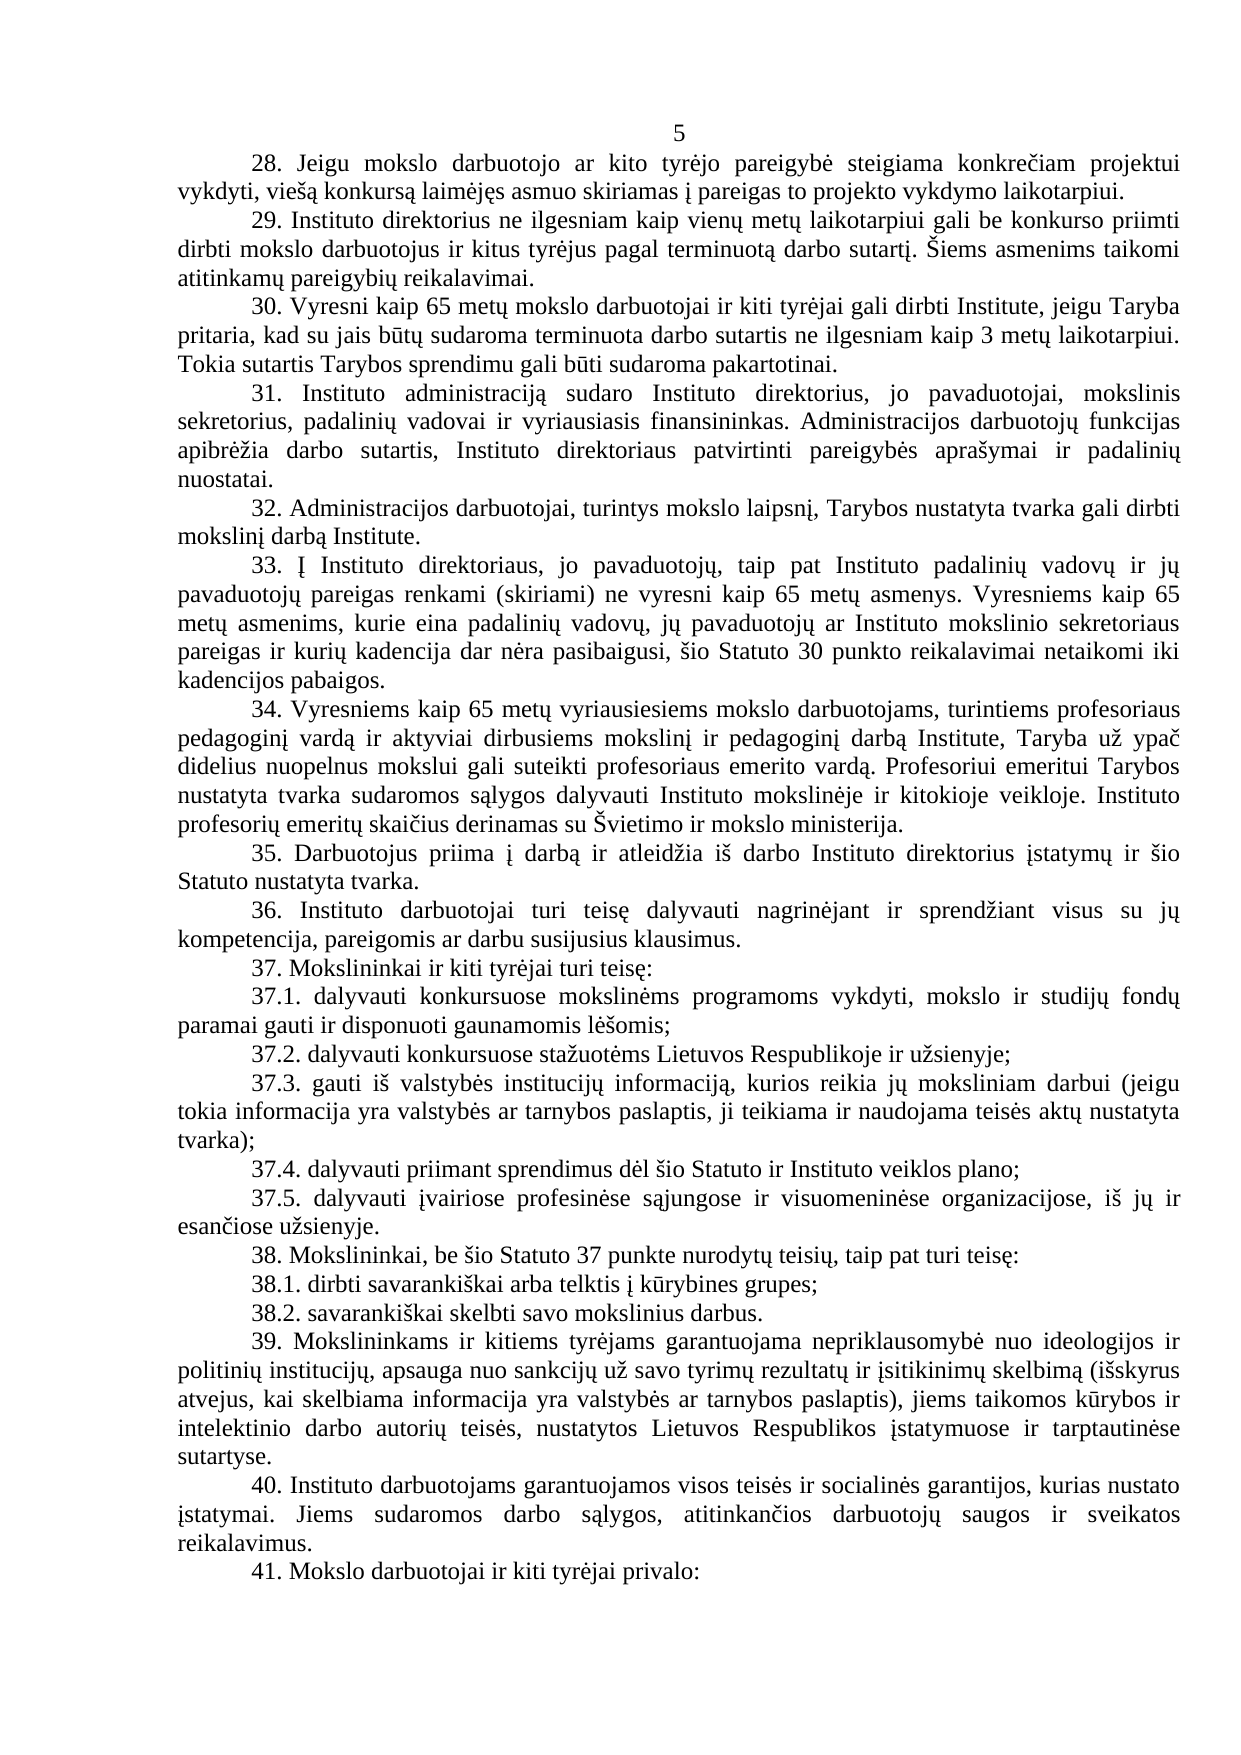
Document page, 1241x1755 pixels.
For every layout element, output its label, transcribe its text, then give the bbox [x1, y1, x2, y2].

text 39. Mokslininkams ir kitiems tyrėjams garantuojama nepriklausomybė nuo ideologijos ir politinių institucijų, apsauga nuo sankcijų už savo tyrimų rezultatų ir įsitikinimų skelbimą (išskyrus atvejus, kai skelbiama informacija yra valstybės ar tarnybos paslaptis), jiems taikomos kūrybos ir intelektinio darbo autorių teisės, nustatytos Lietuvos Respublikos įstatymuose ir tarptautinėse sutartyse. [177, 1326, 1181, 1470]
text 33. Į Instituto direktoriaus, jo pavaduotojų, taip pat Instituto padalinių vadovų ir jų pavaduotojų pareigas renkami (skiriami) ne vyresni kaip 65 metų asmenys. Vyresniems kaip 65 metų asmenims, kurie eina padalinių vadovų, jų pavaduotojų ar Instituto mokslinio sekretoriaus pareigas ir kurių kadencija dar nėra pasibaigusi, šio Statuto 30 punkto reikalavimai netaikomi iki kadencijos pabaigos. [177, 550, 1181, 694]
text 28. Jeigu mokslo darbuotojo ar kito tyrėjo pareigybė steigiama konkrečiam projektui vykdyti, viešą konkursą laimėjęs asmuo skiriamas į pareigas to projekto vykdymo laikotarpiui. [177, 148, 1181, 205]
text 37.2. dalyvauti konkursuose stažuotėms Lietuvos Respublikoje ir užsienyje; [177, 1039, 1181, 1068]
text 32. Administracijos darbuotojai, turintys mokslo laipsnį, Tarybos nustatyta tvarka gali dirbti mokslinį darbą Institute. [177, 493, 1181, 550]
text 34. Vyresniems kaip 65 metų vyriausiesiems mokslo darbuotojams, turintiems profesoriaus pedagoginį vardą ir aktyviai dirbusiems mokslinį ir pedagoginį darbą Institute, Taryba už ypač didelius nuopelnus mokslui gali suteikti profesoriaus emerito vardą. Profesoriui emeritui Tarybos nustatyta tvarka sudaromos sąlygos dalyvauti Instituto mokslinėje ir kitokioje veikloje. Instituto profesorių emeritų skaičius derinamas su Švietimo ir mokslo ministerija. [177, 694, 1181, 838]
text 30. Vyresni kaip 65 metų mokslo darbuotojai ir kiti tyrėjai gali dirbti Institute, jeigu Taryba pritaria, kad su jais būtų sudaroma terminuota darbo sutartis ne ilgesniam kaip 3 metų laikotarpiui. Tokia sutartis Tarybos sprendimu gali būti sudaroma pakartotinai. [177, 291, 1181, 378]
text 37.3. gauti iš valstybės institucijų informaciją, kurios reikia jų moksliniam darbui (jeigu tokia informacija yra valstybės ar tarnybos paslaptis, ji teikiama ir naudojama teisės aktų nustatyta tvarka); [177, 1068, 1181, 1154]
text 41. Mokslo darbuotojai ir kiti tyrėjai privalo: [177, 1556, 1181, 1585]
text 38. Mokslininkai, be šio Statuto 37 punkte nurodytų teisių, taip pat turi teisę: [177, 1240, 1181, 1269]
text 37.1. dalyvauti konkursuose mokslinėms programoms vykdyti, mokslo ir studijų fondų paramai gauti ir disponuoti gaunamomis lėšomis; [177, 981, 1181, 1039]
text 37. Mokslininkai ir kiti tyrėjai turi teisę: [177, 953, 1181, 981]
text 40. Instituto darbuotojams garantuojamos visos teisės ir socialinės garantijos, kurias nustato įstatymai. Jiems sudaromos darbo sąlygos, atitinkančios darbuotojų saugos ir sveikatos reikalavimus. [177, 1470, 1181, 1556]
text 36. Instituto darbuotojai turi teisę dalyvauti nagrinėjant ir sprendžiant visus su jų kompetencija, pareigomis ar darbu susijusius klausimus. [177, 895, 1181, 953]
text 38.2. savarankiškai skelbti savo mokslinius darbus. [177, 1298, 1181, 1326]
text 38.1. dirbti savarankiškai arba telktis į kūrybines grupes; [177, 1269, 1181, 1298]
text 31. Instituto administraciją sudaro Instituto direktorius, jo pavaduotojai, mokslinis sekretorius, padalinių vadovai ir vyriausiasis finansininkas. Administracijos darbuotojų funkcijas apibrėžia darbo sutartis, Instituto direktoriaus patvirtinti pareigybės aprašymai ir padalinių nuostatai. [177, 378, 1181, 493]
text 37.4. dalyvauti priimant sprendimus dėl šio Statuto ir Instituto veiklos plano; [177, 1154, 1181, 1183]
text 37.5. dalyvauti įvairiose profesinėse sąjungose ir visuomeninėse organizacijose, iš jų ir esančiose užsienyje. [177, 1183, 1181, 1240]
text 35. Darbuotojus priima į darbą ir atleidžia iš darbo Instituto direktorius įstatymų ir šio Statuto nustatyta tvarka. [177, 838, 1181, 895]
text 29. Instituto direktorius ne ilgesniam kaip vienų metų laikotarpiui gali be konkurso priimti dirbti mokslo darbuotojus ir kitus tyrėjus pagal terminuotą darbo sutartį. Šiems asmenims taikomi atitinkamų pareigybių reikalavimai. [177, 205, 1181, 291]
